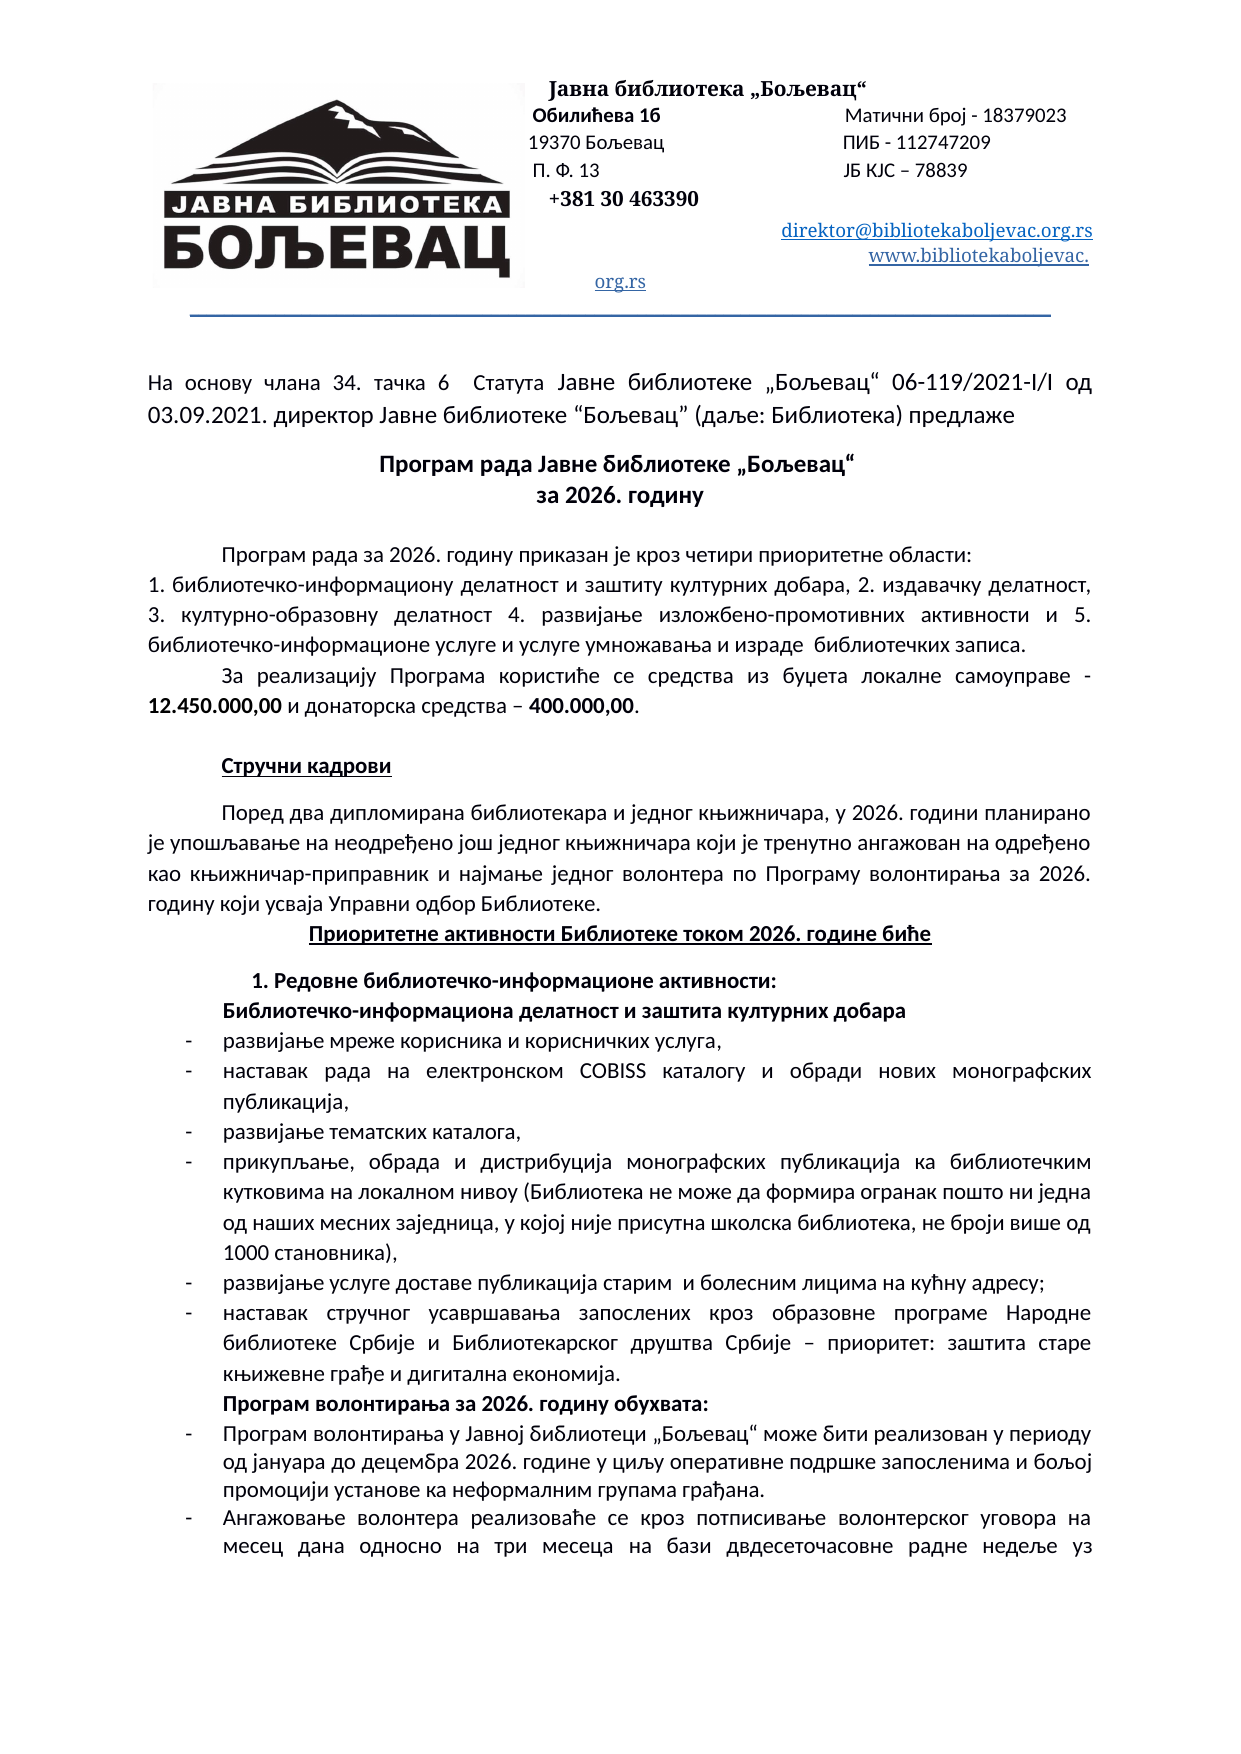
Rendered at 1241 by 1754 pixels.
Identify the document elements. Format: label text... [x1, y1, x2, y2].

list развијање тематских каталога, [185, 1117, 1093, 1145]
text за 2026. годину [148, 479, 1093, 509]
text 1. Редовне библиотечко-информационе активности: [148, 966, 1093, 994]
list Програм волонтирања за 2026. годину обухвата: [223, 1389, 1093, 1417]
text За реализацију Програма користиће се средства из буџета локалне самоуправе - 12.450.000,00 и донаторска средства – 400.000,00. [148, 661, 1093, 719]
list наставак рада на електронском COBISS каталогу и обради нових монографских публикација, [185, 1057, 1093, 1115]
text Приоритетне активности Библиотеке током 2026. године биће [148, 919, 1093, 947]
text Програм рада Јавне библиотеке „Бољевац“ [148, 448, 1093, 479]
list прикупљање, обрада и дистрибуција монографских публикација ка библиотечким кутковима на локалном нивоу (Библиотека не може да формира огранак пошто ни једна од наших месних заједница, у којој није присутна школска библиотека, не броји више од 1000 становника), [185, 1147, 1093, 1266]
text Стручни кадрови [148, 751, 1093, 779]
list Библиотечко-информациона делатност и заштита културних добара [185, 996, 1093, 1024]
text 1. библиотечко-информациону делатност и заштиту културних добара, 2. издавачку делатност, 3. културно-образовну делатност 4. развијање изложбено-промотивних активности и 5. библиотечко-информационе услуге и услуге умножавања и израде библиотечких записа. [148, 570, 1093, 659]
text Програм рада за 2026. годину приказан је кроз четири приоритетне области: [148, 540, 1093, 568]
list Ангажовање волонтера реализоваће се кроз потписивање волонтерског уговора на месец дана односно на три месеца на бази двдесеточасовне радне недеље уз [185, 1503, 1093, 1559]
list Програм волонтирања у Јавној библиотеци „Бољевац“ може бити реализован у периоду од јануара до децембра 2026. године у циљу оперативне подршке запосленима и бољој промоцији установе ка неформалним групама грађана. [185, 1419, 1093, 1503]
text На основу члана 34. тачка 6 Статута Јавне библиотеке „Бољевац“ 06-119/2021-I/I од 03.09.2021. директор Јавне библиотеке “Бољевац” (даље: Библиотека) предлаже [148, 366, 1093, 429]
text Поред два дипломирана библиотекара и једног књижничара, у 2026. години планирано је упошљавање на неодређено још једног књижничара који је тренутно ангажован на одређено као књижничар-приправник и најмање једног волонтера по Програму волонтирања за 2026. годину који усваја Управни одбор Библиотеке. [148, 798, 1093, 917]
list развијање мреже корисника и корисничких услуга, [185, 1026, 1093, 1054]
list развијање услуге доставе публикација старим и болесним лицима на кућну адресу; [185, 1268, 1093, 1296]
list наставак стручног усавршавања запослених кроз образовне програме Народне библиотеке Србије и Библиотекарског друштва Србије – приоритет: заштита старе књижевне грађе и дигитална економија. [185, 1298, 1093, 1387]
picture [152, 83, 525, 288]
